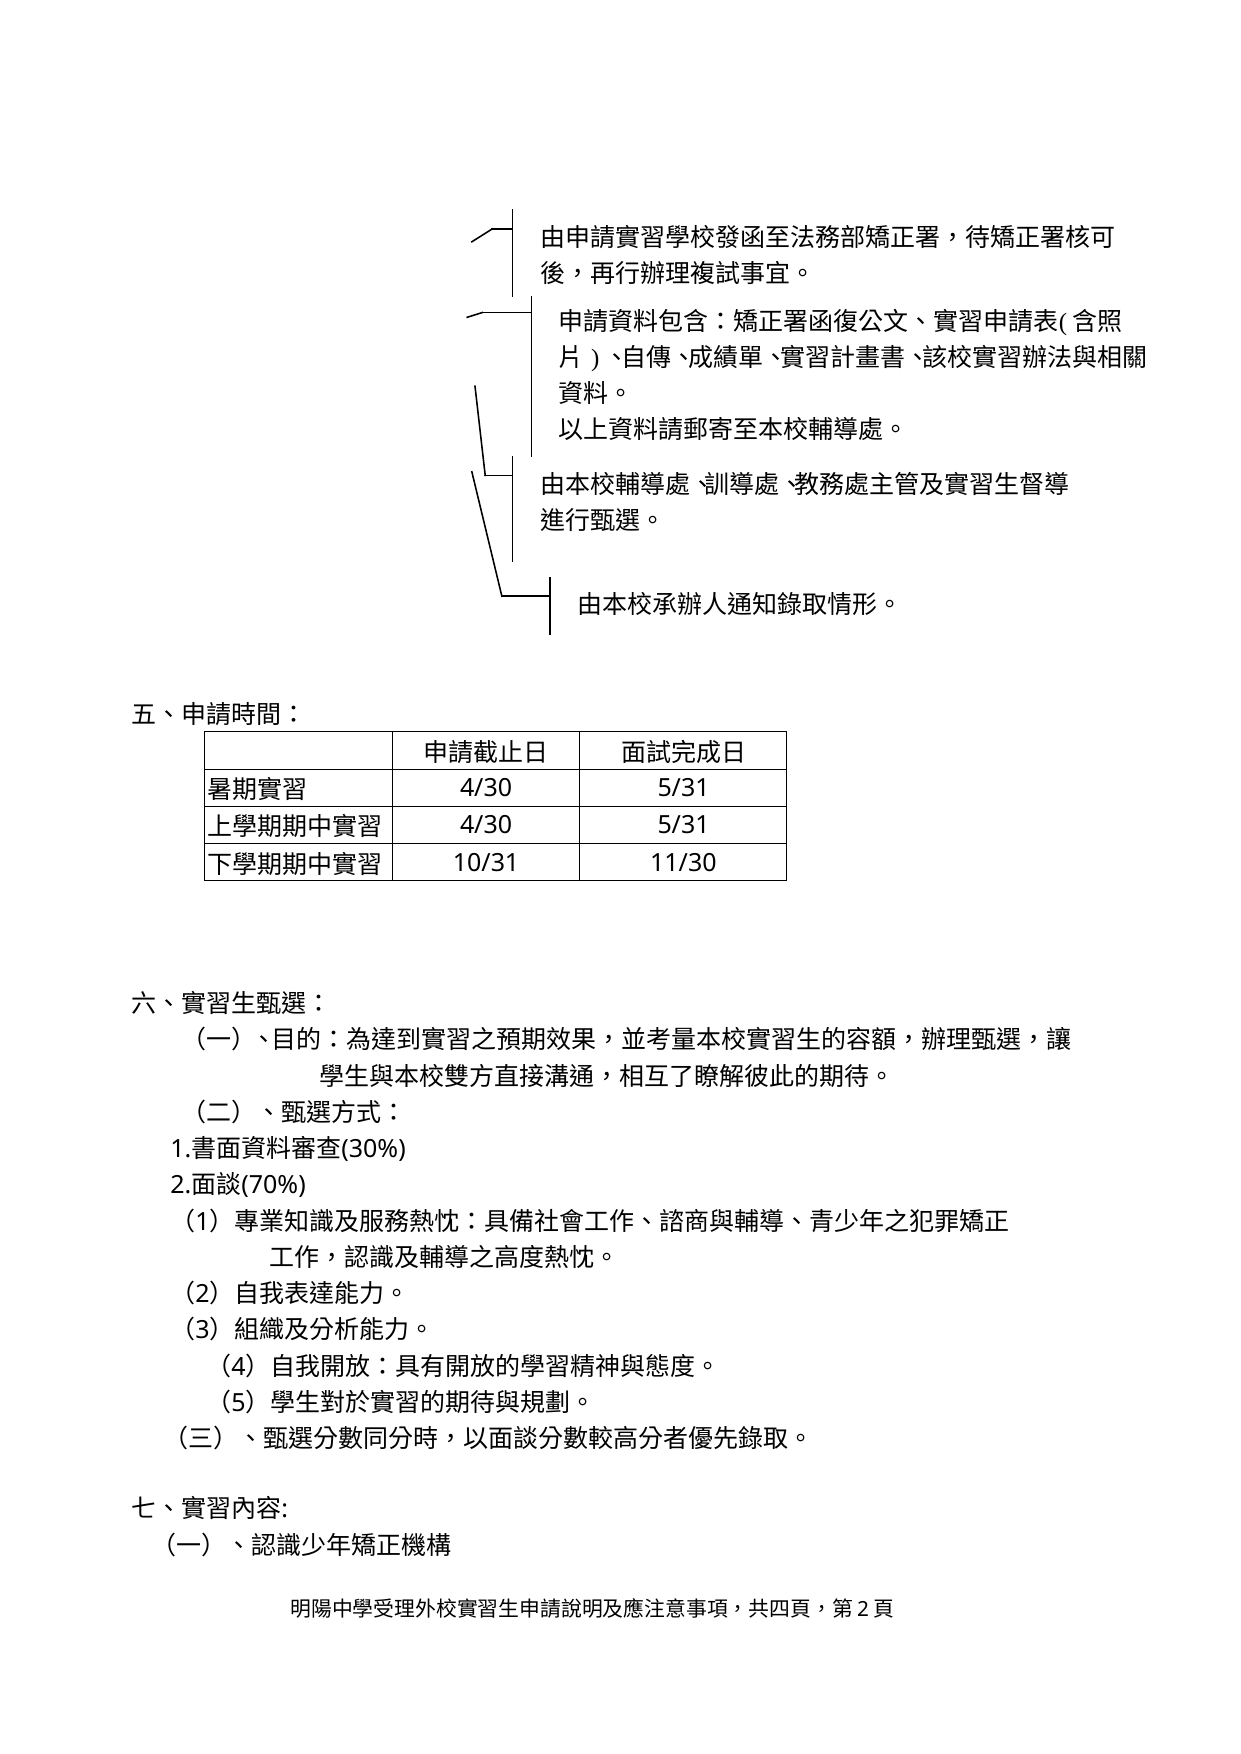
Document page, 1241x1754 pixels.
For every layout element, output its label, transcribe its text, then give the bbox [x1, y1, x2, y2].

text 五、申請時間： [131, 695, 1053, 731]
table_cell 4/30 [393, 770, 579, 806]
text （5）學生對於實習的期待與規劃。 [131, 1382, 1053, 1419]
text （3）組織及分析能力。 [131, 1310, 1053, 1346]
table_cell 上學期期中實習 [205, 807, 392, 843]
text 2.面談(70%) [131, 1165, 1053, 1201]
table_header 面試完成日 [580, 732, 786, 768]
text （三）、甄選分數同分時，以面談分數較高分者優先錄取。 [131, 1419, 1053, 1455]
text 六、實習生甄選： [131, 984, 1053, 1020]
table_cell 5/31 [580, 770, 786, 806]
table_cell 暑期實習 [205, 770, 392, 806]
table_cell 10/31 [393, 844, 579, 880]
text 1.書面資料審查(30%) [131, 1129, 1053, 1165]
text （4）自我開放：具有開放的學習精神與態度。 [131, 1346, 1053, 1382]
text （一）、目的：為達到實習之預期效果，並考量本校實習生的容額，辦理甄選，讓 學生與本校雙方直接溝通，相互了瞭解彼此的期待。 [181, 1020, 1071, 1092]
table_header 申請截止日 [393, 732, 579, 768]
table_header [205, 732, 392, 768]
text （二）、甄選方式： [181, 1092, 1053, 1129]
text （一）、認識少年矯正機構 [131, 1525, 1053, 1561]
table_cell 11/30 [580, 844, 786, 880]
table_cell 4/30 [393, 807, 579, 843]
table_cell 5/31 [580, 807, 786, 843]
text 七、實習內容: [131, 1489, 1053, 1525]
table_cell 下學期期中實習 [205, 844, 392, 880]
text （2）自我表達能力。 [131, 1274, 1053, 1310]
text （1）專業知識及服務熱忱：具備社會工作、諮商與輔導、青少年之犯罪矯正 工作，認識及輔導之高度熱忱。 [131, 1201, 1053, 1274]
